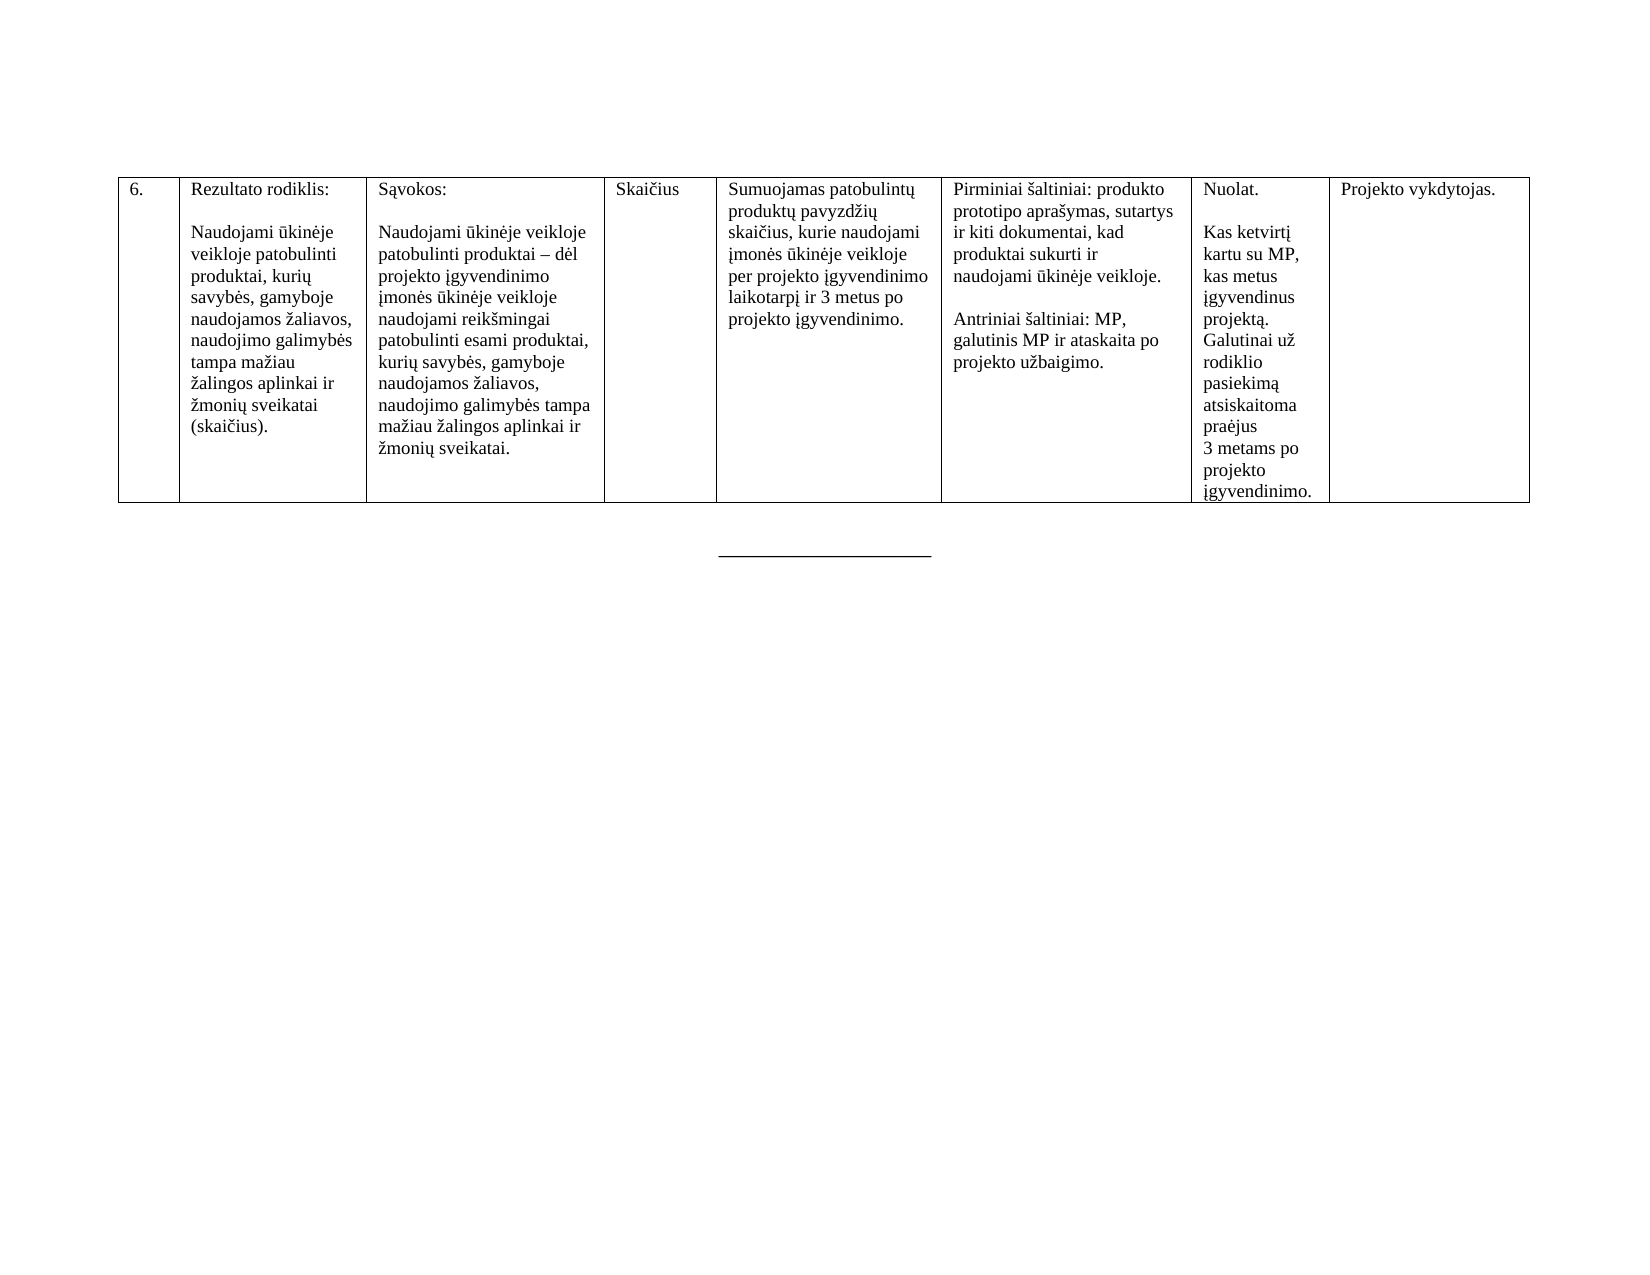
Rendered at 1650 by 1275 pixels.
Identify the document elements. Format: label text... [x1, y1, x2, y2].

table_cell Nuolat. Kas ketvirtį kartu su MP, kas metus įgyvendinus projektą. Galutinai už rodiklio pasiekimą atsiskaitoma praėjus 3 metams po projekto įgyvendinimo. [1192, 178, 1329, 502]
table_cell Sumuojamas patobulintų produktų pavyzdžių skaičius, kurie naudojami įmonės ūkinėje veikloje per projekto įgyvendinimo laikotarpį ir 3 metus po projekto įgyvendinimo. [717, 178, 941, 502]
table_cell Pirminiai šaltiniai: produkto prototipo aprašymas, sutartys ir kiti dokumentai, kad produktai sukurti ir naudojami ūkinėje veikloje. Antriniai šaltiniai: MP, galutinis MP ir ataskaita po projekto užbaigimo. [942, 178, 1191, 502]
table_cell 6. [119, 178, 179, 502]
table_cell Projekto vykdytojas. [1330, 178, 1529, 502]
table_cell Rezultato rodiklis: Naudojami ūkinėje veikloje patobulinti produktai, kurių savybės, gamyboje naudojamos žaliavos, naudojimo galimybės tampa mažiau žalingos aplinkai ir žmonių sveikatai (skaičius). [180, 178, 366, 502]
text _________________ [118, 531, 1532, 560]
table_cell Sąvokos: Naudojami ūkinėje veikloje patobulinti produktai – dėl projekto įgyvendinimo įmonės ūkinėje veikloje naudojami reikšmingai patobulinti esami produktai, kurių savybės, gamyboje naudojamos žaliavos, naudojimo galimybės tampa mažiau žalingos aplinkai ir žmonių sveikatai. [367, 178, 604, 502]
table_cell Skaičius [605, 178, 716, 502]
